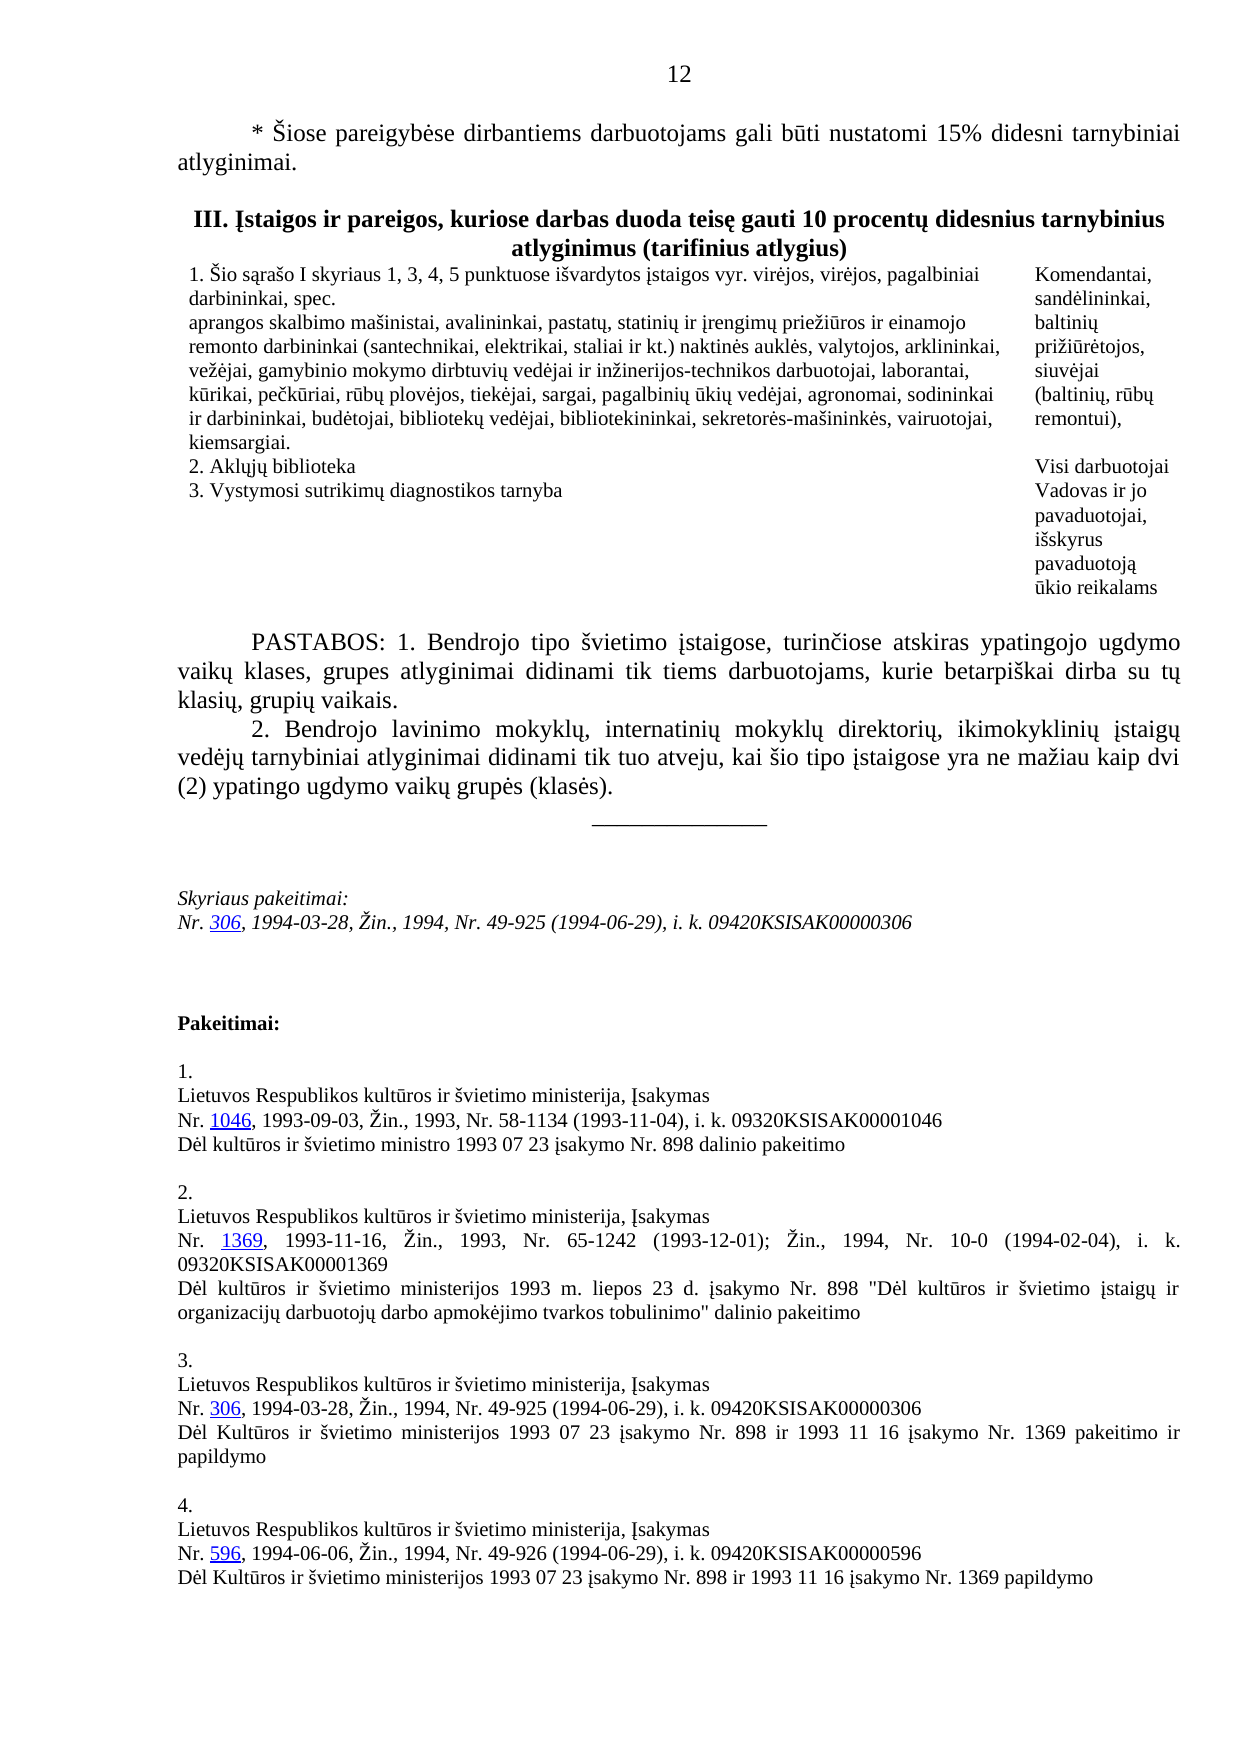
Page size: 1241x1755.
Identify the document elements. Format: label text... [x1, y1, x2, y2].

text 2. [177, 1180, 1181, 1204]
table_cell Visi darbuotojai [1023, 454, 1181, 478]
text Dėl Kultūros ir švietimo ministerijos 1993 07 23 įsakymo Nr. 898 ir 1993 11 16 įsakymo Nr. 1369 papildymo [177, 1565, 1181, 1589]
text Nr. 1369, 1993-11-16, Žin., 1993, Nr. 65-1242 (1993-12-01); Žin., 1994, Nr. 10-0 (1994-02-04), i. k. 09320KSISAK00001369 [177, 1228, 1181, 1276]
text Pakeitimai: [177, 1011, 1181, 1035]
table_cell 2. Aklųjų biblioteka [177, 454, 1023, 478]
text Lietuvos Respublikos kultūros ir švietimo ministerija, Įsakymas [177, 1204, 1181, 1228]
text Nr. 596, 1994-06-06, Žin., 1994, Nr. 49-926 (1994-06-29), i. k. 09420KSISAK00000596 [177, 1541, 1181, 1565]
text Lietuvos Respublikos kultūros ir švietimo ministerija, Įsakymas [177, 1372, 1181, 1396]
text Lietuvos Respublikos kultūros ir švietimo ministerija, Įsakymas [177, 1083, 1181, 1107]
text Nr. 306, 1994-03-28, Žin., 1994, Nr. 49-925 (1994-06-29), i. k. 09420KSISAK00000306 [177, 910, 1181, 934]
text 2. Bendrojo lavinimo mokyklų, internatinių mokyklų direktorių, ikimokyklinių įstaigų vedėjų tarnybiniai atlyginimai didinami tik tuo atveju, kai šio tipo įstaigose yra ne mažiau kaip dvi (2) ypatingo ugdymo vaikų grupės (klasės). [177, 714, 1181, 800]
text PASTABOS: 1. Bendrojo tipo švietimo įstaigose, turinčiose atskiras ypatingojo ugdymo vaikų klases, grupes atlyginimai didinami tik tiems darbuotojams, kurie betarpiškai dirba su tų klasių, grupių vaikais. [177, 627, 1181, 714]
table_header 1. Šio sąrašo I skyriaus 1, 3, 4, 5 punktuose išvardytos įstaigos vyr. virėjos, virėjos, pagalbiniai darbininkai, spec. aprangos skalbimo mašinistai, avalininkai, pastatų, statinių ir įrengimų priežiūros ir einamojo remonto darbininkai (santechnikai, elektrikai, staliai ir kt.) naktinės auklės, valytojos, arklininkai, vežėjai, gamybinio mokymo dirbtuvių vedėjai ir inžinerijos-technikos darbuotojai, laborantai, kūrikai, pečkūriai, rūbų plovėjos, tiekėjai, sargai, pagalbinių ūkių vedėjai, agronomai, sodininkai ir darbininkai, budėtojai, bibliotekų vedėjai, bibliotekininkai, sekretorės-mašininkės, vairuotojai, kiemsargiai. [177, 262, 1023, 454]
text 3. [177, 1348, 1181, 1372]
table_cell 3. Vystymosi sutrikimų diagnostikos tarnyba [177, 479, 1023, 599]
table_header Komendantai, sandėlininkai, baltinių prižiūrėtojos, siuvėjai (baltinių, rūbų remontui), [1023, 262, 1181, 454]
text ______________ [177, 800, 1181, 829]
text Dėl kultūros ir švietimo ministro 1993 07 23 įsakymo Nr. 898 dalinio pakeitimo [177, 1132, 1181, 1156]
text * Šiose pareigybėse dirbantiems darbuotojams gali būti nustatomi 15% didesni tarnybiniai atlyginimai. [177, 118, 1181, 176]
text Lietuvos Respublikos kultūros ir švietimo ministerija, Įsakymas [177, 1517, 1181, 1541]
text 4. [177, 1492, 1181, 1517]
text Skyriaus pakeitimai: [177, 886, 1181, 910]
table_cell Vadovas ir jo pavaduotojai, išskyrus pavaduotoją ūkio reikalams [1023, 479, 1181, 599]
text Nr. 1046, 1993-09-03, Žin., 1993, Nr. 58-1134 (1993-11-04), i. k. 09320KSISAK00001046 [177, 1107, 1181, 1132]
text 1. [177, 1059, 1181, 1083]
text III. Įstaigos ir pareigos, kuriose darbas duoda teisę gauti 10 procentų didesnius tarnybinius atlyginimus (tarifinius atlygius) [177, 204, 1181, 262]
text Dėl kultūros ir švietimo ministerijos 1993 m. liepos 23 d. įsakymo Nr. 898 "Dėl kultūros ir švietimo įstaigų ir organizacijų darbuotojų darbo apmokėjimo tvarkos tobulinimo" dalinio pakeitimo [177, 1276, 1181, 1324]
text Nr. 306, 1994-03-28, Žin., 1994, Nr. 49-925 (1994-06-29), i. k. 09420KSISAK00000306 [177, 1396, 1181, 1420]
text Dėl Kultūros ir švietimo ministerijos 1993 07 23 įsakymo Nr. 898 ir 1993 11 16 įsakymo Nr. 1369 pakeitimo ir papildymo [177, 1420, 1181, 1468]
